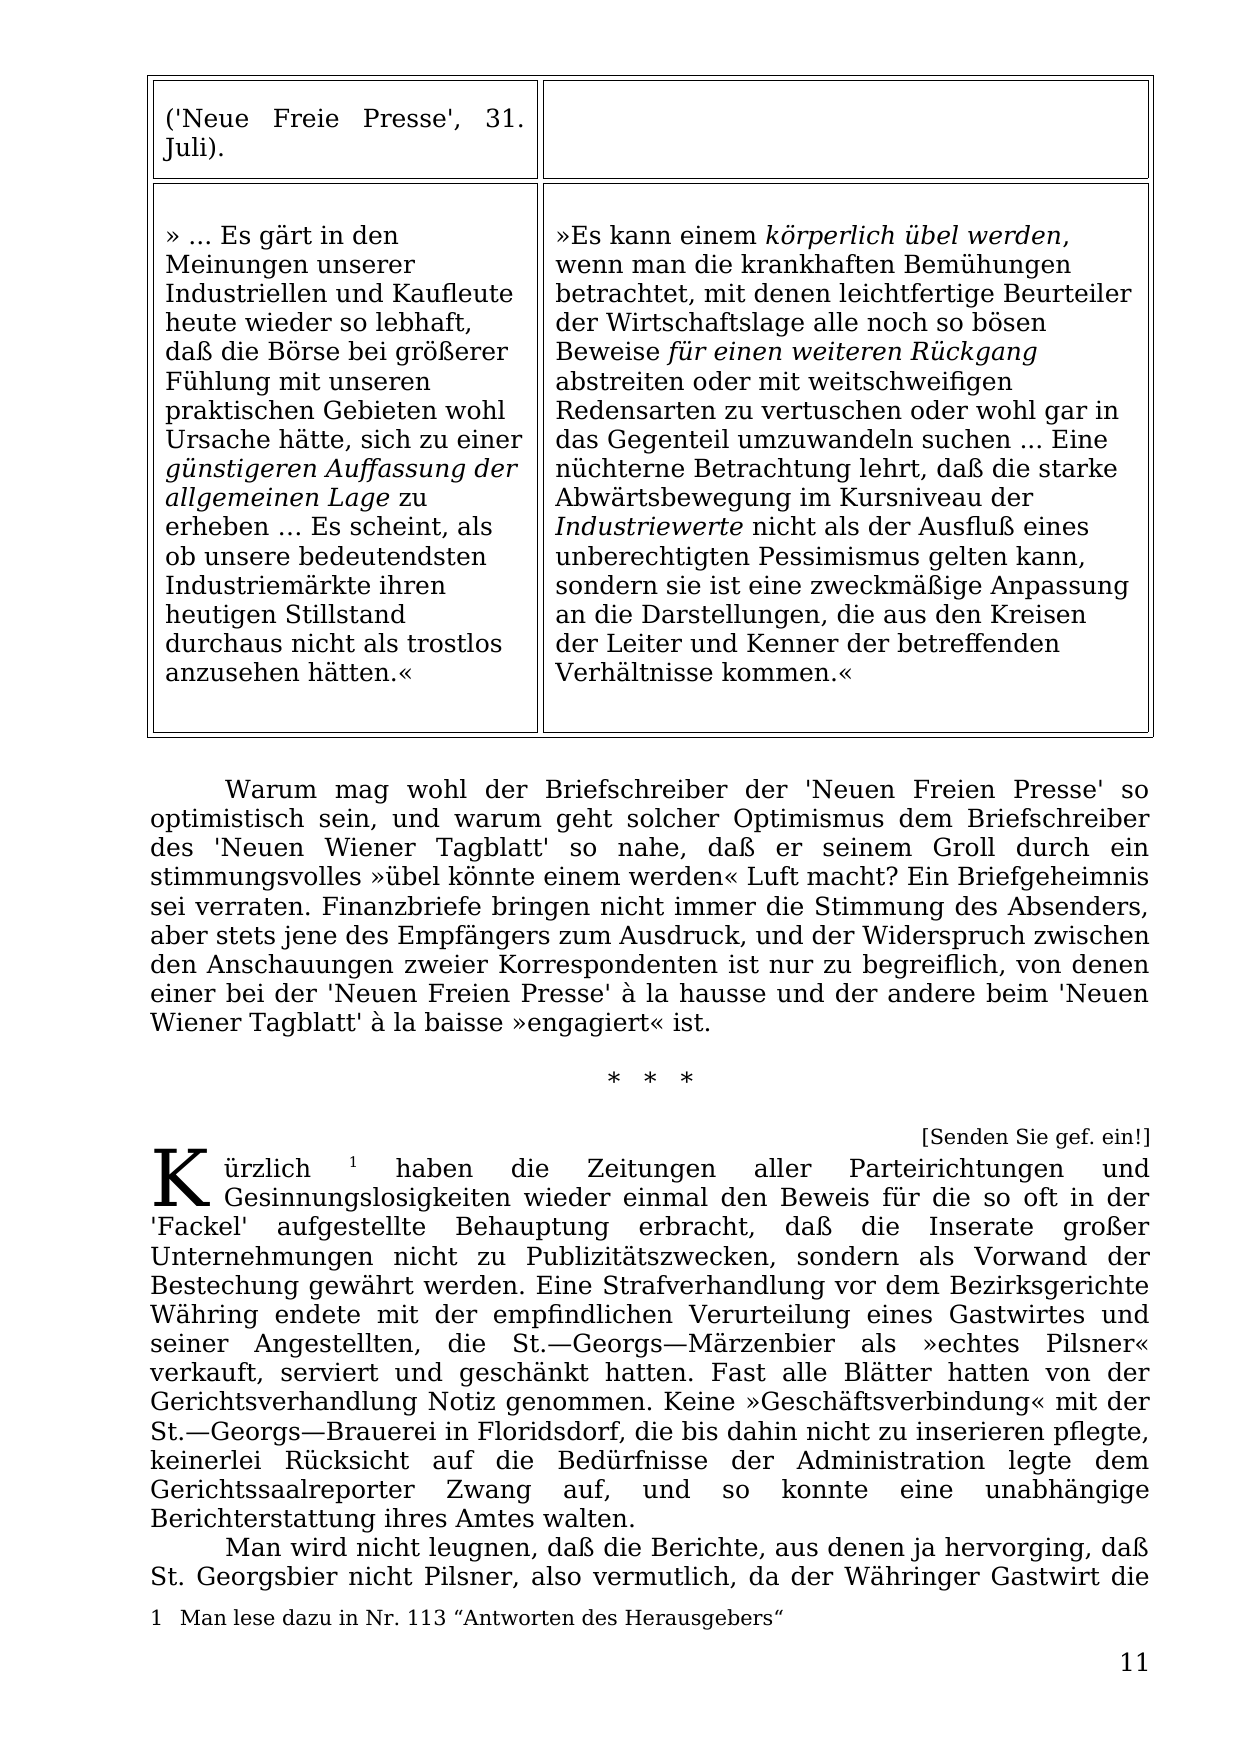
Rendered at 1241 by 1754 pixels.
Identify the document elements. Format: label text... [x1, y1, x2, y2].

table_cell »Es kann einem körperlich übel werden, wenn man die krankhaften Bemühungen betrachtet, mit denen leichtfertige Beurteiler der Wirtschaftslage alle noch so bösen Beweise für einen weiteren Rückgang abstreiten oder mit weitschweifigen Redensarten zu vertuschen oder wohl gar in das Gegenteil umzuwandeln suchen ... Eine nüchterne Betrachtung lehrt, daß die starke Abwärtsbewegung im Kursniveau der Industriewerte nicht als der Ausfluß eines unberechtigten Pessimismus gelten kann, sondern sie ist eine zweckmäßige Anpassung an die Darstellungen, die aus den Kreisen der Leiter und Kenner der betreffenden Verhältnisse kommen.« [540, 178, 1151, 732]
text [Senden Sie gef. ein!] [150, 1125, 1151, 1149]
table_cell » ... Es gärt in den Meinungen unserer Industriellen und Kaufleute heute wieder so lebhaft, daß die Börse bei größerer Fühlung mit unseren praktischen Gebieten wohl Ursache hätte, sich zu einer günstigeren Auffassung der allgemeinen Lage zu erheben … Es scheint, als ob unsere bedeutendsten Industriemärkte ihren heutigen Stillstand durchaus nicht als trostlos anzusehen hätten.« [150, 178, 540, 732]
text * * * [150, 1067, 1151, 1096]
table_header [540, 76, 1151, 177]
text Man wird nicht leugnen, daß die Berichte, aus denen ja hervorging, daß St. Georgsbier nicht Pilsner, also vermutlich, da der Währinger Gastwirt die [150, 1533, 1151, 1592]
table_header ('Neue Freie Presse', 31. Juli). [150, 76, 540, 177]
text Warum mag wohl der Briefschreiber der 'Neuen Freien Presse' so optimistisch sein, und warum geht solcher Optimismus dem Briefschreiber des 'Neuen Wiener Tagblatt' so nahe, daß er seinem Groll durch ein stimmungsvolles »übel könnte einem werden« Luft macht? Ein Briefgeheimnis sei verraten. Finanzbriefe bringen nicht immer die Stimmung des Absenders, aber stets jene des Empfängers zum Ausdruck, und der Widerspruch zwischen den Anschauungen zweier Korrespondenten ist nur zu begreiflich, von denen einer bei der 'Neuen Freien Presse' à la hausse und der andere beim 'Neuen Wiener Tagblatt' à la baisse »engagiert« ist. [150, 775, 1151, 1037]
text Kürzlich haben die Zeitungen aller Parteirichtungen und Gesinnungslosigkeiten wieder einmal den Beweis für die so oft in der 'Fackel' aufgestellte Behauptung erbracht, daß die Inserate großer Unternehmungen nicht zu Publizitätszwecken, sondern als Vorwand der Bestechung gewährt werden. Eine Strafverhandlung vor dem Bezirksgerichte Währing endete mit der empfindlichen Verurteilung eines Gastwirtes und seiner Angestellten, die St.—Georgs—Märzenbier als »echtes Pilsner« verkauft, serviert und geschänkt hatten. Fast alle Blätter hatten von der Gerichtsverhandlung Notiz genommen. Keine »Geschäftsverbindung« mit der St.—Georgs—Brauerei in Floridsdorf, die bis dahin nicht zu inserieren pflegte, keinerlei Rücksicht auf die Bedürfnisse der Administration legte dem Gerichtssaalreporter Zwang auf, und so konnte eine unabhängige Berichterstattung ihres Amtes walten. [150, 1149, 1151, 1533]
text Man lese dazu in Nr. 113 “Antworten des Herausgebers“ [150, 1606, 1151, 1631]
